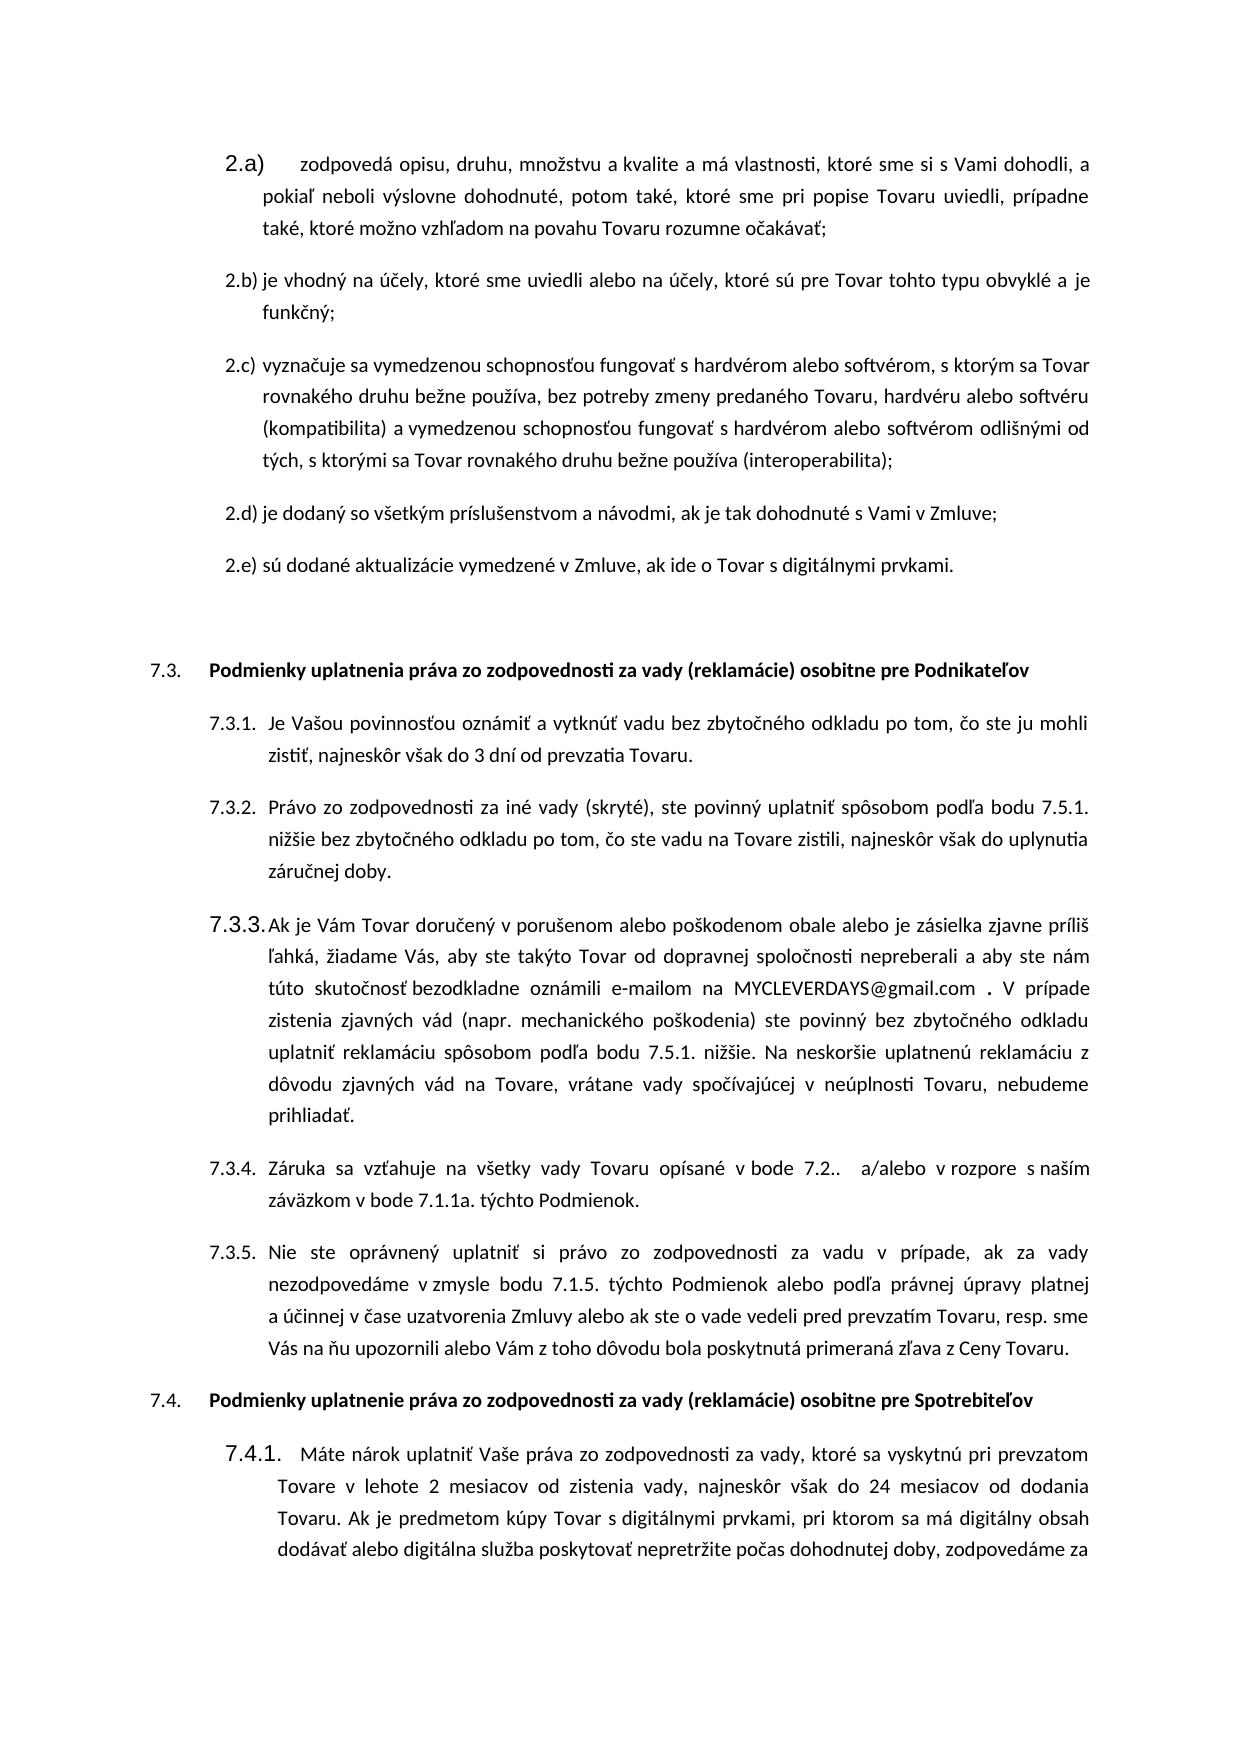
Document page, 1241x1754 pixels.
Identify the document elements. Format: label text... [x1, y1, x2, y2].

list je dodaný so všetkým príslušenstvom a návodmi, ak je tak dohodnuté s Vami v Zmluve; [225, 500, 1090, 525]
list Nie ste oprávnený uplatniť si právo zo zodpovednosti za vadu v prípade, ak za vady nezodpovedáme v zmysle bodu 7.1.5. týchto Podmienok alebo podľa právnej úpravy platnej a účinnej v čase uzatvorenia Zmluvy alebo ak ste o vade vedeli pred prevzatím Tovaru, resp. sme Vás na ňu upozornili alebo Vám z toho dôvodu bola poskytnutá primeraná zľava z Ceny Tovaru. [209, 1239, 1090, 1360]
list Ak je Vám Tovar doručený v porušenom alebo poškodenom obale alebo je zásielka zjavne príliš ľahká, žiadame Vás, aby ste takýto Tovar od dopravnej spoločnosti nepreberali a aby ste nám túto skutočnosť bezodkladne oznámili e-mailom na MYCLEVERDAYS@gmail.com . V prípade zistenia zjavných vád (napr. mechanického poškodenia) ste povinný bez zbytočného odkladu uplatniť reklamáciu spôsobom podľa bodu 7.5.1. nižšie. Na neskoršie uplatnenú reklamáciu z dôvodu zjavných vád na Tovare, vrátane vady spočívajúcej v neúplnosti Tovaru, nebudeme prihliadať. [209, 911, 1090, 1128]
list je vhodný na účely, ktoré sme uviedli alebo na účely, ktoré sú pre Tovar tohto typu obvyklé a je funkčný; [225, 267, 1090, 324]
list Právo zo zodpovednosti za iné vady (skryté), ste povinný uplatniť spôsobom podľa bodu 7.5.1. nižšie bez zbytočného odkladu po tom, čo ste vadu na Tovare zistili, najneskôr však do uplynutia záručnej doby. [209, 794, 1090, 883]
list sú dodané aktualizácie vymedzené v Zmluve, ak ide o Tovar s digitálnymi prvkami. [225, 552, 1090, 578]
list zodpovedá opisu, druhu, množstvu a kvalite a má vlastnosti, ktoré sme si s Vami dohodli, a pokiaľ neboli výslovne dohodnuté, potom také, ktoré sme pri popise Tovaru uviedli, prípadne také, ktoré možno vzhľadom na povahu Tovaru rozumne očakávať; [225, 150, 1090, 240]
list Záruka sa vzťahuje na všetky vady Tovaru opísané v bode 7.2.. a/alebo v rozpore s naším záväzkom v bode 7.1.1a. týchto Podmienok. [209, 1155, 1090, 1212]
list Podmienky uplatnenia práva zo zodpovednosti za vady (reklamácie) osobitne pre Podnikateľov [150, 657, 1090, 683]
list vyznačuje sa vymedzenou schopnosťou fungovať s hardvérom alebo softvérom, s ktorým sa Tovar rovnakého druhu bežne používa, bez potreby zmeny predaného Tovaru, hardvéru alebo softvéru (kompatibilita) a vymedzenou schopnosťou fungovať s hardvérom alebo softvérom odlišnými od tých, s ktorými sa Tovar rovnakého druhu bežne používa (interoperabilita); [225, 352, 1090, 472]
list Máte nárok uplatniť Vaše práva zo zodpovednosti za vady, ktoré sa vyskytnú pri prevzatom Tovare v lehote 2 mesiacov od zistenia vady, najneskôr však do 24 mesiacov od dodania Tovaru. Ak je predmetom kúpy Tovar s digitálnymi prvkami, pri ktorom sa má digitálny obsah dodávať alebo digitálna služba poskytovať nepretržite počas dohodnutej doby, zodpovedáme za [225, 1440, 1090, 1562]
list Je Vašou povinnosťou oznámiť a vytknúť vadu bez zbytočného odkladu po tom, čo ste ju mohli zistiť, najneskôr však do 3 dní od prevzatia Tovaru. [209, 710, 1090, 767]
list Podmienky uplatnenie práva zo zodpovednosti za vady (reklamácie) osobitne pre Spotrebiteľov [150, 1387, 1090, 1413]
